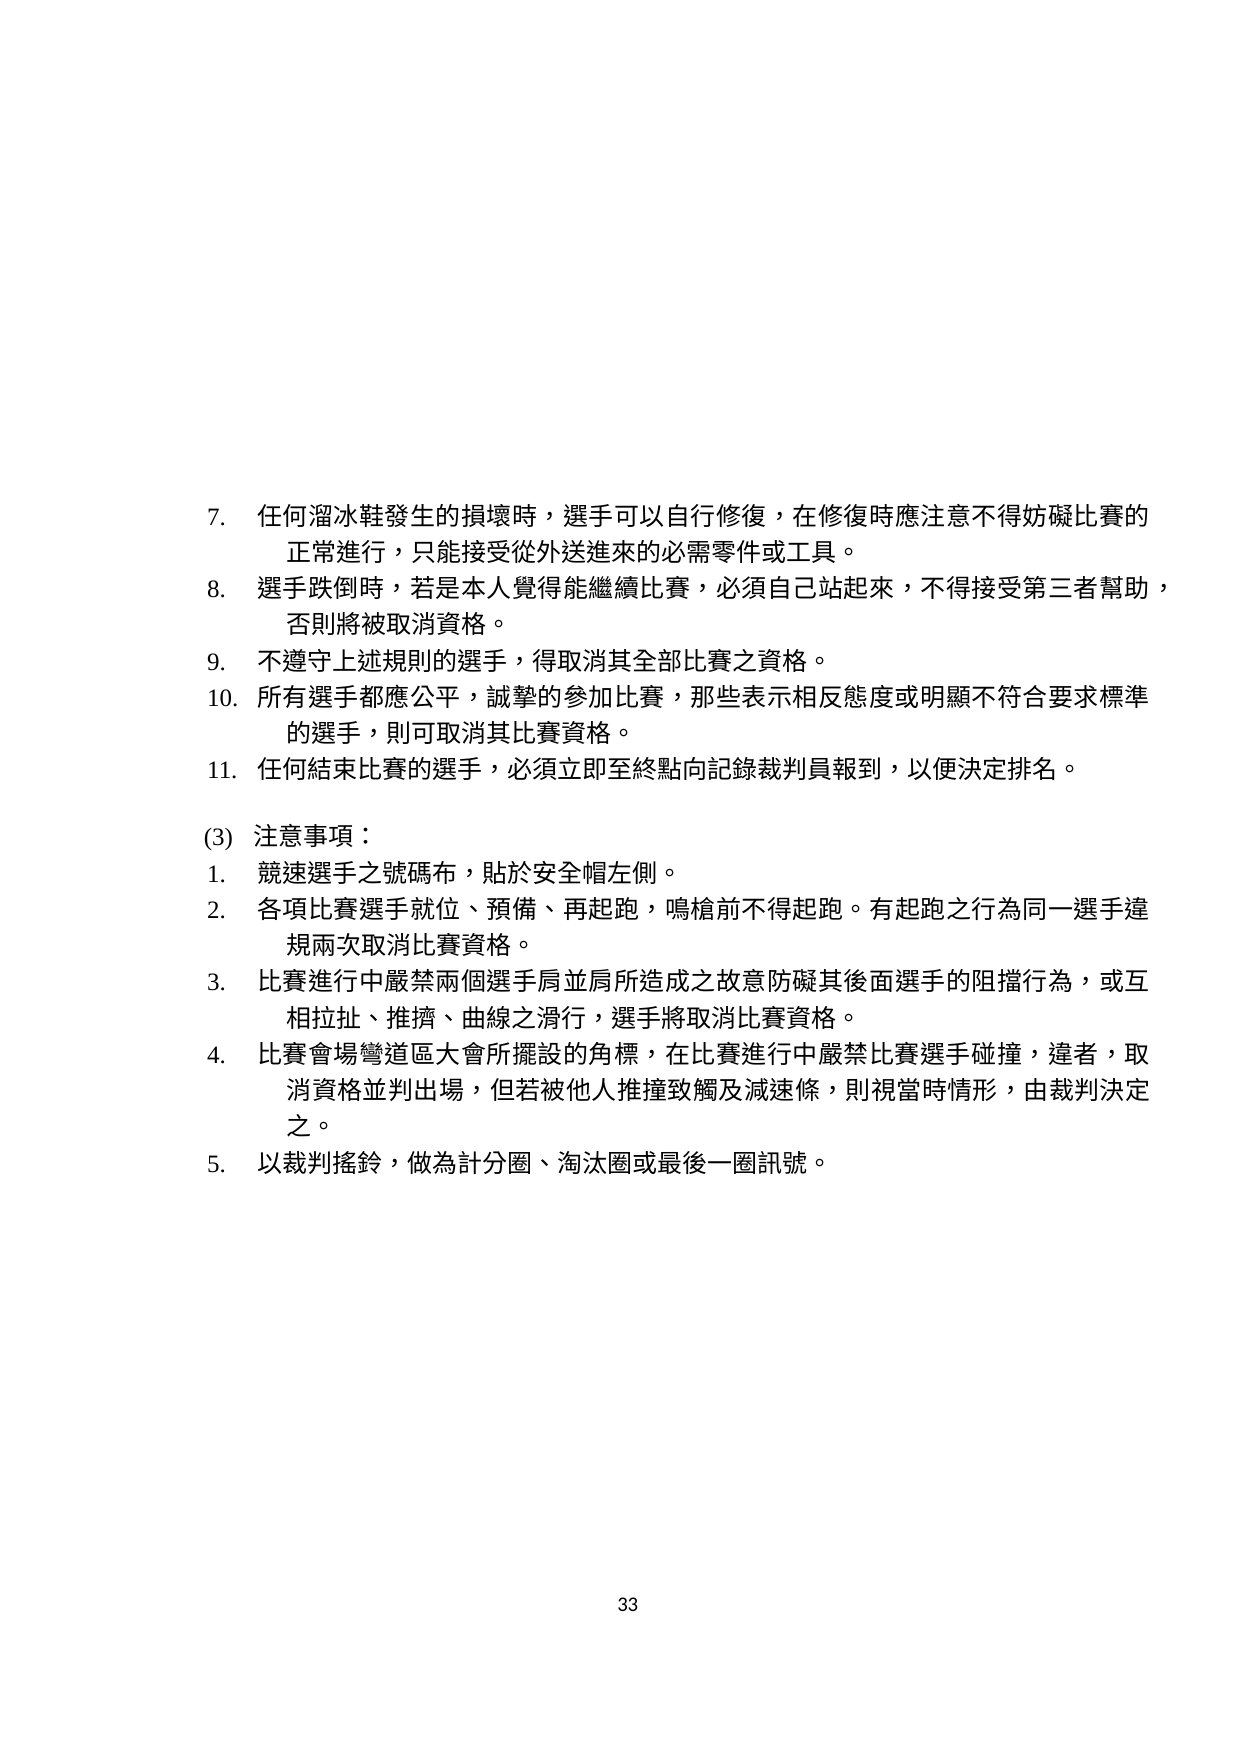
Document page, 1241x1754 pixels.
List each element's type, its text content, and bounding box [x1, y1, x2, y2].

list 各項比賽選手就位、預備、再起跑，鳴槍前不得起跑。有起跑之行為同一選手違規兩次取消比賽資格。 [207, 889, 1152, 962]
list 所有選手都應公平，誠摯的參加比賽，那些表示相反態度或明顯不符合要求標準的選手，則可取消其比賽資格。 [207, 677, 1152, 750]
list 注意事項： [203, 817, 1152, 853]
list 比賽會場彎道區大會所擺設的角標，在比賽進行中嚴禁比賽選手碰撞，違者，取消資格並判出場，但若被他人推撞致觸及減速條，則視當時情形，由裁判決定之。 [207, 1034, 1152, 1143]
list 選手跌倒時，若是本人覺得能繼續比賽，必須自己站起來，不得接受第三者幫助，否則將被取消資格。 [207, 569, 1152, 641]
list 任何結束比賽的選手，必須立即至終點向記錄裁判員報到，以便決定排名。 [207, 750, 1152, 786]
list 不遵守上述規則的選手，得取消其全部比賽之資格。 [207, 641, 1152, 677]
list 競速選手之號碼布，貼於安全帽左側。 [207, 853, 1152, 889]
list 比賽進行中嚴禁兩個選手肩並肩所造成之故意防礙其後面選手的阻擋行為，或互相拉扯、推擠、曲線之滑行，選手將取消比賽資格。 [207, 962, 1152, 1034]
list 任何溜冰鞋發生的損壞時，選手可以自行修復，在修復時應注意不得妨礙比賽的正常進行，只能接受從外送進來的必需零件或工具。 [207, 496, 1152, 569]
list 以裁判搖鈴，做為計分圈、淘汰圈或最後一圈訊號。 [207, 1143, 1152, 1179]
